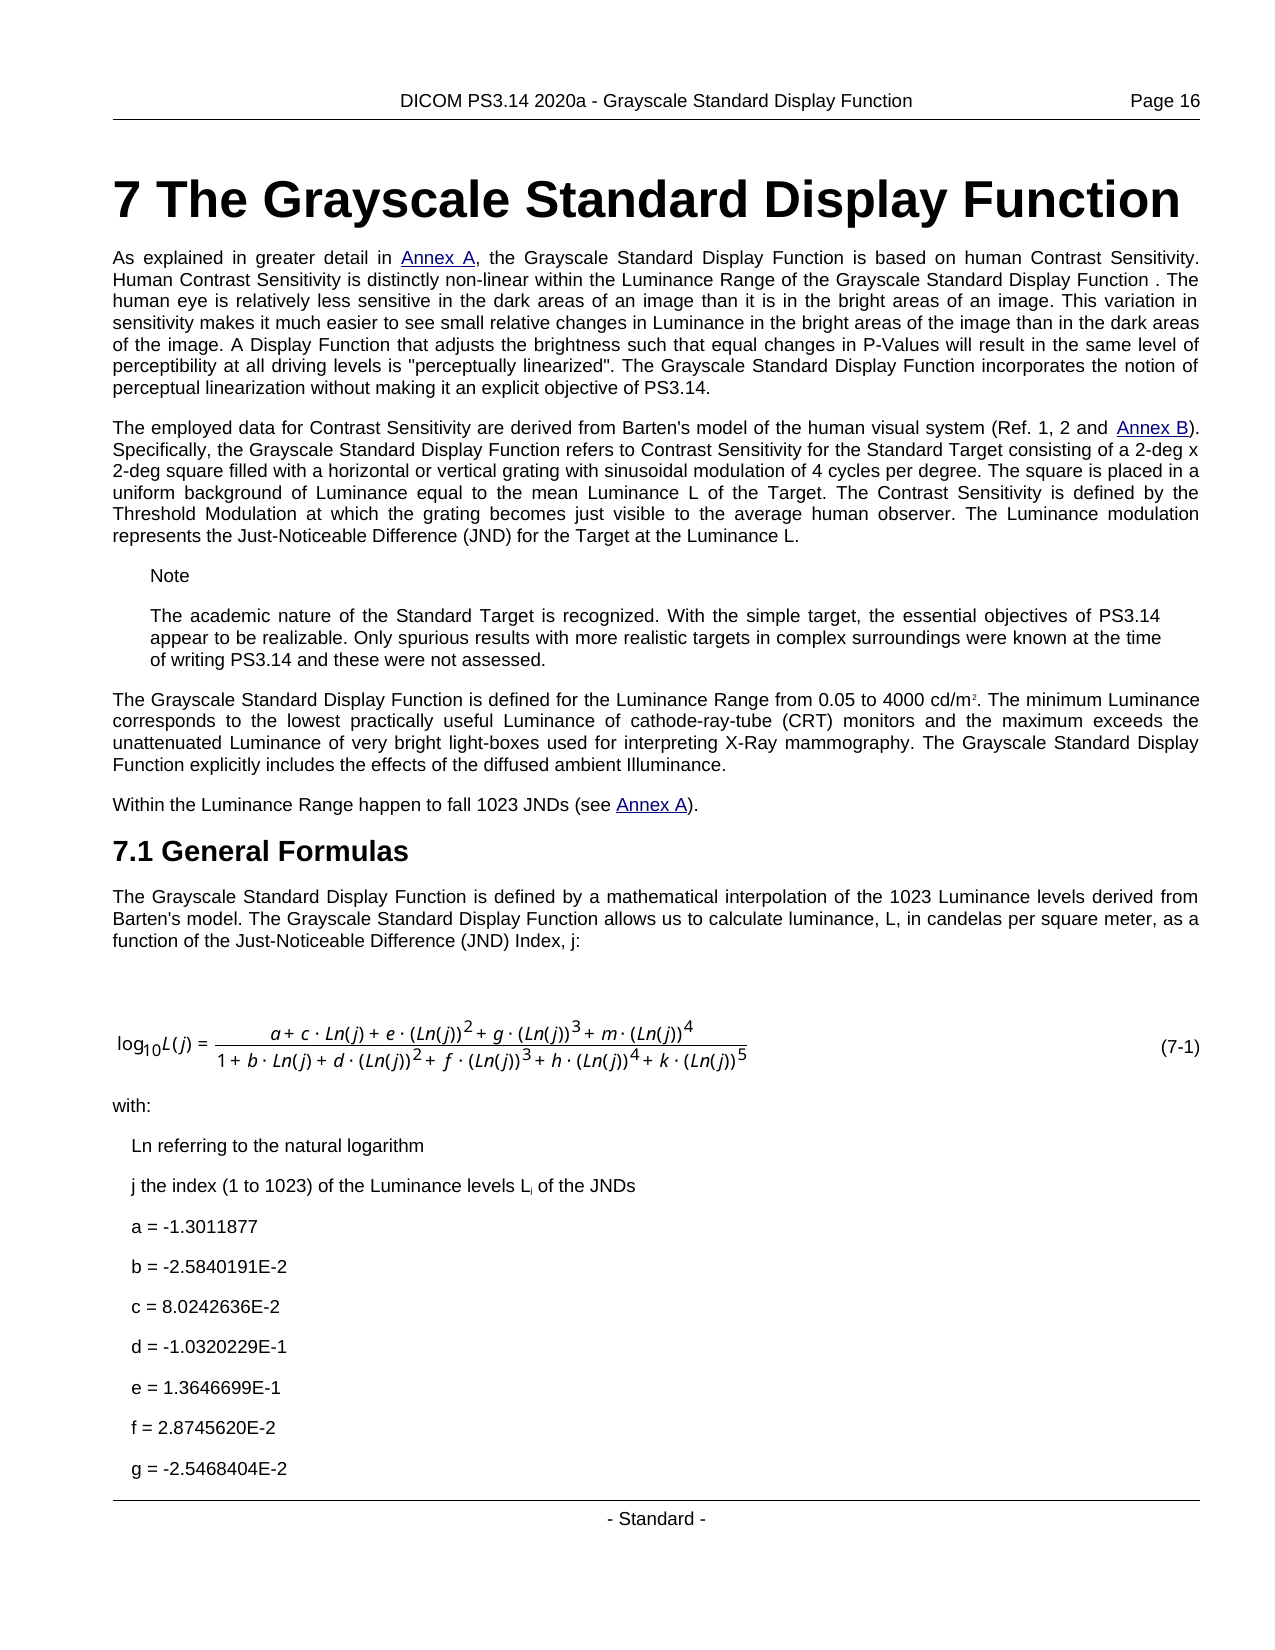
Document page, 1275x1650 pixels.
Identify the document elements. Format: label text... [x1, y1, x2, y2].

text 7.1 General Formulas [112, 834, 1200, 867]
text f = 2.8745620E-2 [131, 1417, 1200, 1438]
text The Grayscale Standard Display Function is defined for the Luminance Range from 0.05 to 4000 cd/m2. The minimum Luminance corresponds to the lowest practically useful Luminance of cathode-ray-tube (CRT) monitors and the maximum exceeds the unattenuated Luminance of very bright light-boxes used for interpreting X-Ray mammography. The Grayscale Standard Display Function explicitly includes the effects of the diffused ambient Illuminance. [112, 689, 1200, 775]
text c = 8.0242636E-2 [131, 1296, 1200, 1318]
text The employed data for Contrast Sensitivity are derived from Barten's model of the human visual system (Ref. 1, 2 and Annex B). Specifically, the Grayscale Standard Display Function refers to Contrast Sensitivity for the Standard Target consisting of a 2-deg x 2-deg square filled with a horizontal or vertical grating with sinusoidal modulation of 4 cycles per degree. The square is placed in a uniform background of Luminance equal to the mean Luminance L of the Target. The Contrast Sensitivity is defined by the Threshold Modulation at which the grating becomes just visible to the average human observer. The Luminance modulation represents the Just-Noticeable Difference (JND) for the Target at the Luminance L. [112, 417, 1200, 546]
text Note [150, 565, 1162, 586]
text 7 The Grayscale Standard Display Function [112, 169, 1200, 228]
text e = 1.3646699E-1 [131, 1377, 1200, 1398]
text g = -2.5468404E-2 [131, 1457, 1200, 1479]
text As explained in greater detail in Annex A, the Grayscale Standard Display Function is based on human Contrast Sensitivity. Human Contrast Sensitivity is distinctly non-linear within the Luminance Range of the Grayscale Standard Display Function . The human eye is relatively less sensitive in the dark areas of an image than it is in the bright areas of an image. This variation in sensitivity makes it much easier to see small relative changes in Luminance in the bright areas of the image than in the dark areas of the image. A Display Function that adjusts the brightness such that equal changes in P-Values will result in the same level of perceptibility at all driving levels is "perceptually linearized". The Grayscale Standard Display Function incorporates the notion of perceptual linearization without making it an explicit objective of PS3.14. [112, 247, 1200, 398]
text The academic nature of the Standard Target is recognized. With the simple target, the essential objectives of PS3.14 appear to be realizable. Only spurious results with more realistic targets in complex surroundings were known at the time of writing PS3.14 and these were not assessed. [150, 605, 1162, 670]
text The Grayscale Standard Display Function is defined by a mathematical interpolation of the 1023 Luminance levels derived from Barten's model. The Grayscale Standard Display Function allows us to calculate luminance, L, in candelas per square meter, as a function of the Just-Noticeable Difference (JND) Index, j: [112, 886, 1200, 951]
table_header [113, 1017, 1132, 1076]
text j the index (1 to 1023) of the Luminance levels Lj of the JNDs [131, 1175, 1200, 1197]
text b = -2.5840191E-2 [131, 1256, 1200, 1277]
text Ln referring to the natural logarithm [131, 1135, 1200, 1156]
text a = -1.3011877 [131, 1215, 1200, 1237]
text Within the Luminance Range happen to fall 1023 JNDs (see Annex A). [112, 794, 1200, 815]
table_header (7-1) [1132, 1017, 1200, 1076]
text with: [112, 1094, 1200, 1116]
text d = -1.0320229E-1 [131, 1336, 1200, 1358]
